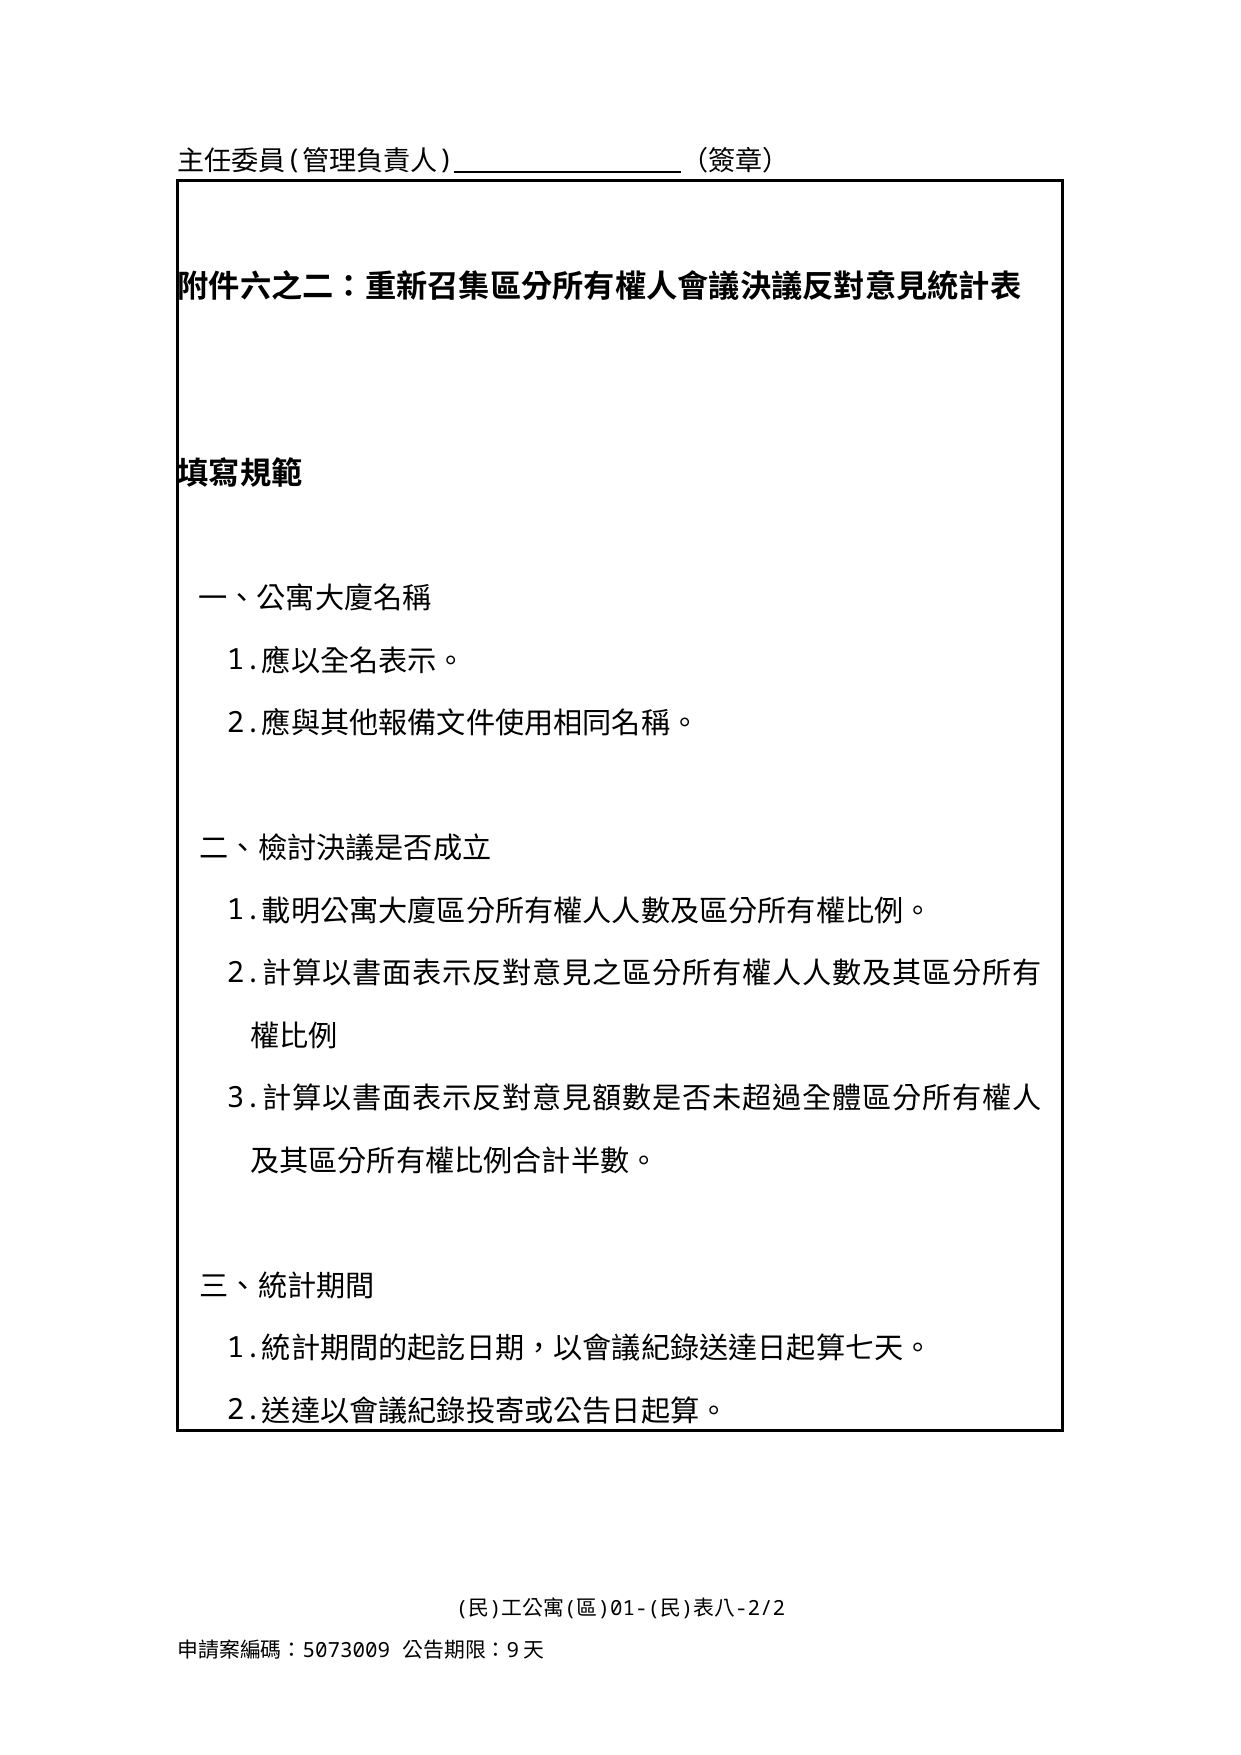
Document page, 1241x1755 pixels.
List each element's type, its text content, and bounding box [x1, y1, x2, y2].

table_header 附件六之二：重新召集區分所有權人會議決議反對意見統計表 填寫規範 一、公寓大廈名稱 1.應以全名表示。 2.應與其他報備文件使用相同名稱。 二、檢討決議是否成立 1.載明公寓大廈區分所有權人人數及區分所有權比例。 2.計算以書面表示反對意見之區分所有權人人數及其區分所有權比例 3.計算以書面表示反對意見額數是否未超過全體區分所有權人及其區分所有權比例合計半數。 三、統計期間 1.統計期間的起訖日期，以會議紀錄送達日起算七天。 2.送達以會議紀錄投寄或公告日起算。 [179, 182, 1061, 1429]
text 主任委員(管理負責人) （簽章） [177, 117, 1063, 179]
